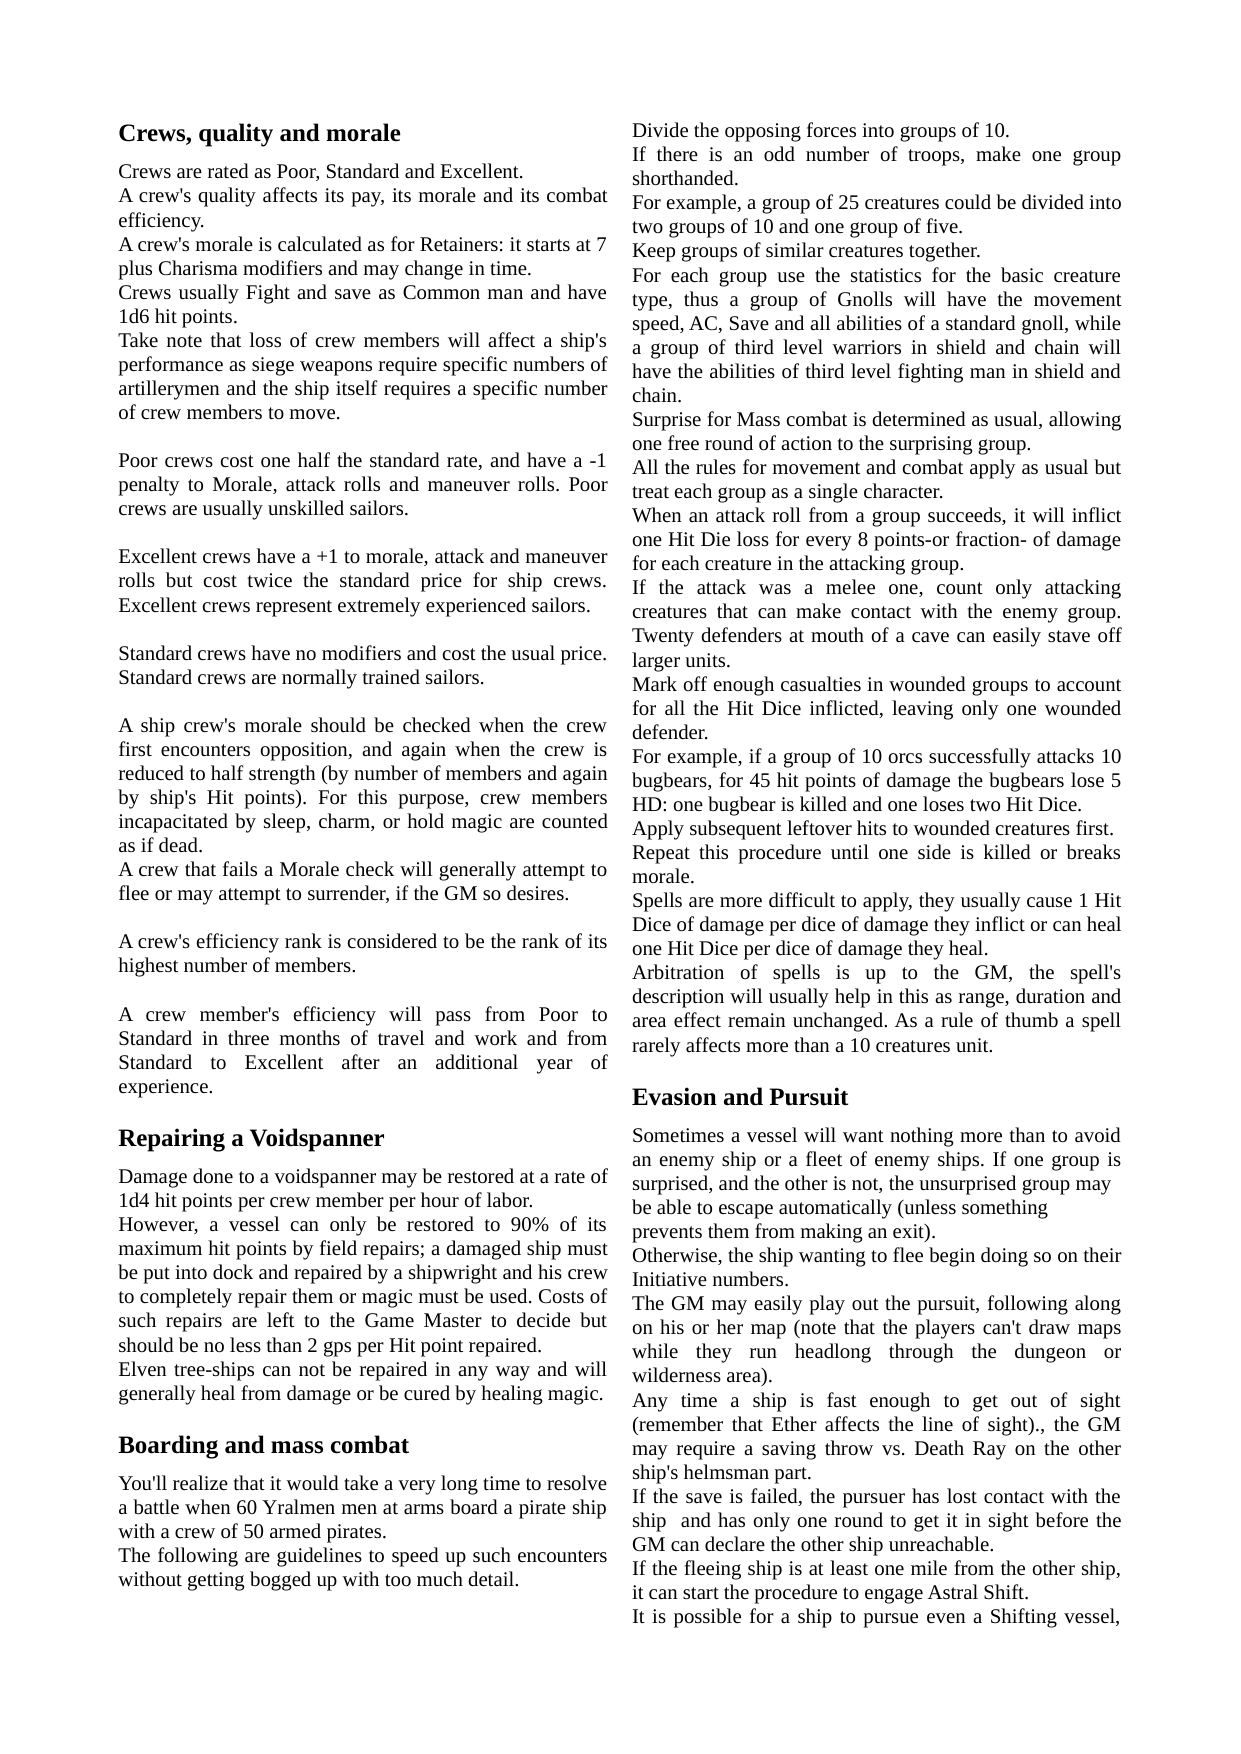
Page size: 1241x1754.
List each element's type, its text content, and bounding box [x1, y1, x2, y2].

text Take note that loss of crew members will affect a ship's performance as siege weapons require specific numbers of artillerymen and the ship itself requires a specific number of crew members to move. [118, 328, 608, 424]
text Divide the opposing forces into groups of 10. [632, 118, 1122, 142]
text Mark off enough casualties in wounded groups to account for all the Hit Dice inflicted, leaving only one wounded defender. [632, 672, 1122, 744]
text If the attack was a melee one, count only attacking creatures that can make contact with the enemy group. Twenty defenders at mouth of a cave can easily stave off larger units. [632, 575, 1122, 672]
subtitle Boarding and mass combat [118, 1430, 608, 1458]
text Keep groups of similar creatures together. [632, 238, 1122, 262]
text Sometimes a vessel will want nothing more than to avoid an enemy ship or a fleet of enemy ships. If one group is surprised, and the other is not, the unsurprised group may [632, 1123, 1122, 1195]
text Elven tree-ships can not be repaired in any way and will generally heal from damage or be cured by healing magic. [118, 1357, 608, 1405]
text For each group use the statistics for the basic creature type, thus a group of Gnolls will have the movement speed, AC, Save and all abilities of a standard gnoll, while a group of third level warriors in shield and chain will have the abilities of third level fighting man in shield and chain. [632, 262, 1122, 407]
text For example, if a group of 10 orcs successfully attacks 10 bugbears, for 45 hit points of damage the bugbears lose 5 HD: one bugbear is killed and one loses two Hit Dice. [632, 744, 1122, 816]
text However, a vessel can only be restored to 90% of its maximum hit points by field repairs; a damaged ship must be put into dock and repaired by a shipwright and his crew to completely repair them or magic must be used. Costs of such repairs are left to the Game Master to decide but should be no less than 2 gps per Hit point repaired. [118, 1212, 608, 1357]
text Excellent crews have a +1 to morale, attack and maneuver rolls but cost twice the standard price for ship crews. Excellent crews represent extremely experienced sailors. [118, 544, 608, 617]
text A crew's efficiency rank is considered to be the rank of its highest number of members. [118, 929, 608, 977]
text A crew's quality affects its pay, its morale and its combat efficiency. [118, 183, 608, 232]
text A crew member's efficiency will pass from Poor to Standard in three months of travel and work and from Standard to Excellent after an additional year of experience. [118, 1002, 608, 1098]
text All the rules for movement and combat apply as usual but treat each group as a single character. [632, 455, 1122, 503]
text If there is an odd number of troops, make one group shorthanded. [632, 142, 1122, 190]
text A crew that fails a Morale check will generally attempt to flee or may attempt to surrender, if the GM so desires. [118, 857, 608, 905]
text Damage done to a voidspanner may be restored at a rate of 1d4 hit points per crew member per hour of labor. [118, 1164, 608, 1212]
text If the fleeing ship is at least one mile from the other ship, it can start the procedure to engage Astral Shift. [632, 1556, 1122, 1604]
subtitle Repairing a Voidspanner [118, 1123, 608, 1152]
text If the save is failed, the pursuer has lost contact with the ship and has only one round to get it in sight before the GM can declare the other ship unreachable. [632, 1484, 1122, 1556]
text Otherwise, the ship wanting to flee begin doing so on their Initiative numbers. [632, 1243, 1122, 1291]
text Spells are more difficult to apply, they usually cause 1 Hit Dice of damage per dice of damage they inflict or can heal one Hit Dice per dice of damage they heal. [632, 888, 1122, 960]
text Standard crews are normally trained sailors. [118, 665, 608, 689]
text A ship crew's morale should be checked when the crew first encounters opposition, and again when the crew is reduced to half strength (by number of members and again by ship's Hit points). For this purpose, crew members incapacitated by sleep, charm, or hold magic are counted as if dead. [118, 713, 608, 857]
text When an attack roll from a group succeeds, it will inflict one Hit Die loss for every 8 points-or fraction- of damage for each creature in the attacking group. [632, 503, 1122, 575]
text Arbitration of spells is up to the GM, the spell's description will usually help in this as range, duration and area effect remain unchanged. As a rule of thumb a spell rarely affects more than a 10 creatures unit. [632, 960, 1122, 1057]
text Apply subsequent leftover hits to wounded creatures first. [632, 816, 1122, 840]
text Poor crews cost one half the standard rate, and have a -1 penalty to Morale, attack rolls and maneuver rolls. Poor crews are usually unskilled sailors. [118, 448, 608, 520]
subtitle Crews, quality and morale [118, 118, 608, 147]
text prevents them from making an exit). [632, 1219, 1122, 1243]
text be able to escape automatically (unless something [632, 1195, 1122, 1219]
text You'll realize that it would take a very long time to resolve a battle when 60 Yralmen men at arms board a pirate ship with a crew of 50 armed pirates. [118, 1471, 608, 1543]
text Standard crews have no modifiers and cost the usual price. [118, 641, 608, 665]
text Any time a ship is fast enough to get out of sight (remember that Ether affects the line of sight)., the GM may require a saving throw vs. Death Ray on the other ship's helmsman part. [632, 1387, 1122, 1484]
text Repeat this procedure until one side is killed or breaks morale. [632, 840, 1122, 888]
text It is possible for a ship to pursue even a Shifting vessel, [632, 1604, 1122, 1628]
text Crews usually Fight and save as Common man and have 1d6 hit points. [118, 280, 608, 328]
subtitle Evasion and Pursuit [632, 1082, 1122, 1110]
text The GM may easily play out the pursuit, following along on his or her map (note that the players can't draw maps while they run headlong through the dungeon or wilderness area). [632, 1291, 1122, 1387]
text A crew's morale is calculated as for Retainers: it starts at 7 plus Charisma modifiers and may change in time. [118, 232, 608, 280]
text Surprise for Mass combat is determined as usual, allowing one free round of action to the surprising group. [632, 407, 1122, 455]
text For example, a group of 25 creatures could be divided into two groups of 10 and one group of five. [632, 190, 1122, 238]
text The following are guidelines to speed up such encounters without getting bogged up with too much detail. [118, 1543, 608, 1591]
text Crews are rated as Poor, Standard and Excellent. [118, 159, 608, 183]
